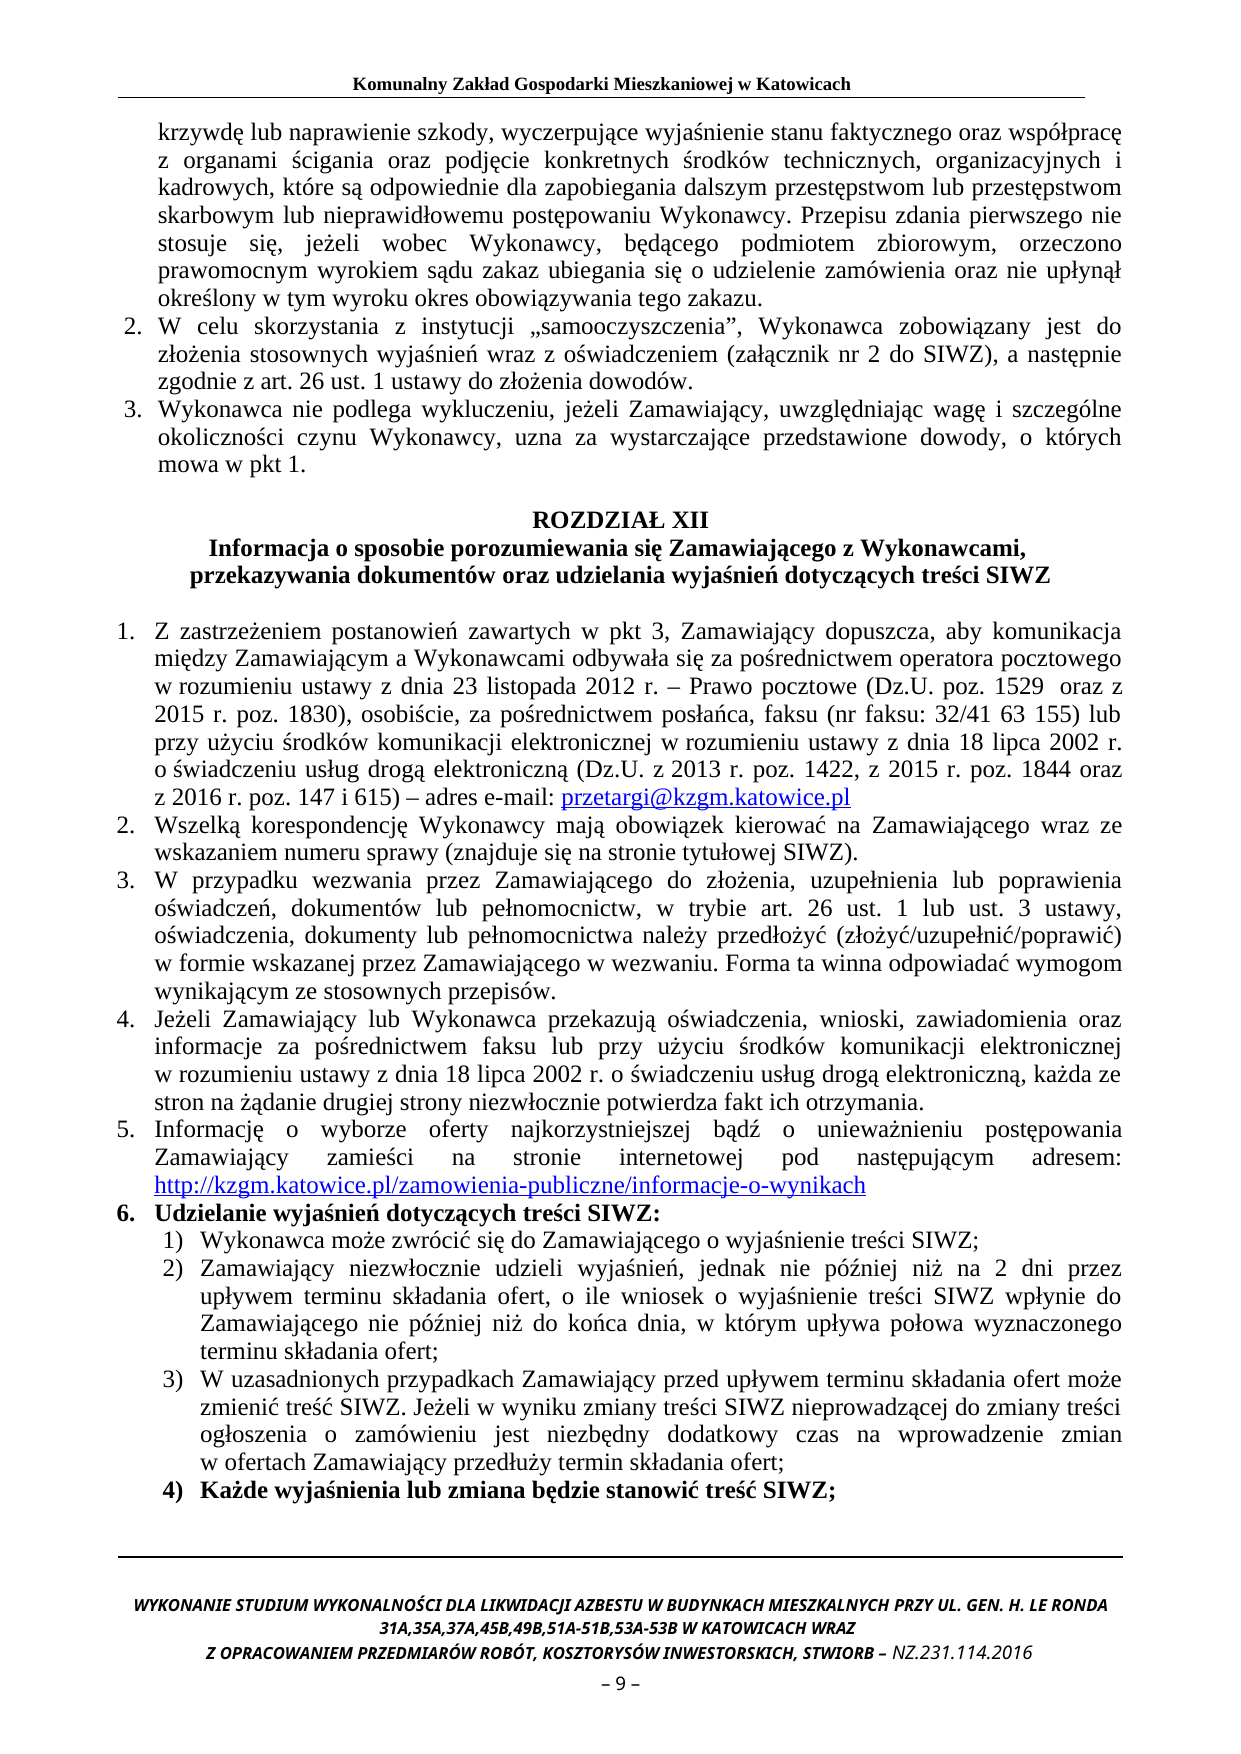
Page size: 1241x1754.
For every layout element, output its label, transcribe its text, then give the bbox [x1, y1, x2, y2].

list W uzasadnionych przypadkach Zamawiający przed upływem terminu składania ofert może zmienić treść SIWZ. Jeżeli w wyniku zmiany treści SIWZ nieprowadzącej do zmiany treści ogłoszenia o zamówieniu jest niezbędny dodatkowy czas na wprowadzenie zmian w ofertach Zamawiający przedłuży termin składania ofert; [162, 1365, 1123, 1476]
list Każde wyjaśnienia lub zmiana będzie stanowić treść SIWZ; [162, 1476, 1123, 1503]
list Zamawiający niezwłocznie udzieli wyjaśnień, jednak nie później niż na 2 dni przez upływem terminu składania ofert, o ile wniosek o wyjaśnienie treści SIWZ wpłynie do Zamawiającego nie później niż do końca dnia, w którym upływa połowa wyznaczonego terminu składania ofert; [162, 1254, 1123, 1365]
list Udzielanie wyjaśnień dotyczących treści SIWZ: [116, 1199, 1123, 1226]
list Wykonawca nie podlega wykluczeniu, jeżeli Zamawiający, uwzględniając wagę i szczególne okoliczności czynu Wykonawcy, uzna za wystarczające przedstawione dowody, o których mowa w pkt 1. [123, 395, 1123, 478]
list Jeżeli Zamawiający lub Wykonawca przekazują oświadczenia, wnioski, zawiadomienia oraz informacje za pośrednictwem faksu lub przy użyciu środków komunikacji elektronicznej w rozumieniu ustawy z dnia 18 lipca 2002 r. o świadczeniu usług drogą elektroniczną, każda ze stron na żądanie drugiej strony niezwłocznie potwierdza fakt ich otrzymania. [116, 1005, 1123, 1116]
list Wykonawca może zwrócić się do Zamawiającego o wyjaśnienie treści SIWZ; [162, 1226, 1123, 1254]
list W celu skorzystania z instytucji „samooczyszczenia”, Wykonawca zobowiązany jest do złożenia stosownych wyjaśnień wraz z oświadczeniem (załącznik nr 2 do SIWZ), a następnie zgodnie z art. 26 ust. 1 ustawy do złożenia dowodów. [123, 312, 1123, 395]
list Informację o wyborze oferty najkorzystniejszej bądź o unieważnieniu postępowania Zamawiający zamieści na stronie internetowej pod następującym adresem: http://kzgm.katowice.pl/zamowienia-publiczne/informacje-o-wynikach [116, 1116, 1123, 1199]
list W przypadku wezwania przez Zamawiającego do złożenia, uzupełnienia lub poprawienia oświadczeń, dokumentów lub pełnomocnictw, w trybie art. 26 ust. 1 lub ust. 3 ustawy, oświadczenia, dokumenty lub pełnomocnictwa należy przedłożyć (złożyć/uzupełnić/poprawić) w formie wskazanej przez Zamawiającego w wezwaniu. Forma ta winna odpowiadać wymogom wynikającym ze stosownych przepisów. [116, 866, 1123, 1005]
list Wszelką korespondencję Wykonawcy mają obowiązek kierować na Zamawiającego wraz ze wskazaniem numeru sprawy (znajduje się na stronie tytułowej SIWZ). [116, 811, 1123, 866]
list Z zastrzeżeniem postanowień zawartych w pkt 3, Zamawiający dopuszcza, aby komunikacja między Zamawiającym a Wykonawcami odbywała się za pośrednictwem operatora pocztowego w rozumieniu ustawy z dnia 23 listopada 2012 r. – Prawo pocztowe (Dz.U. poz. 1529 oraz z 2015 r. poz. 1830), osobiście, za pośrednictwem posłańca, faksu (nr faksu: 32/41 63 155) lub przy użyciu środków komunikacji elektronicznej w rozumieniu ustawy z dnia 18 lipca 2002 r. o świadczeniu usług drogą elektroniczną (Dz.U. z 2013 r. poz. 1422, z 2015 r. poz. 1844 oraz z 2016 r. poz. 147 i 615) – adres e-mail: przetargi@kzgm.katowice.pl [116, 617, 1123, 811]
text Informacja o sposobie porozumiewania się Zamawiającego z Wykonawcami, przekazywania dokumentów oraz udzielania wyjaśnień dotyczących treści SIWZ [118, 534, 1123, 589]
list krzywdę lub naprawienie szkody, wyczerpujące wyjaśnienie stanu faktycznego oraz współpracę z organami ścigania oraz podjęcie konkretnych środków technicznych, organizacyjnych i kadrowych, które są odpowiednie dla zapobiegania dalszym przestępstwom lub przestępstwom skarbowym lub nieprawidłowemu postępowaniu Wykonawcy. Przepisu zdania pierwszego nie stosuje się, jeżeli wobec Wykonawcy, będącego podmiotem zbiorowym, orzeczono prawomocnym wyrokiem sądu zakaz ubiegania się o udzielenie zamówienia oraz nie upłynął określony w tym wyroku okres obowiązywania tego zakazu. [123, 118, 1123, 312]
text ROZDZIAŁ XII [118, 506, 1123, 534]
